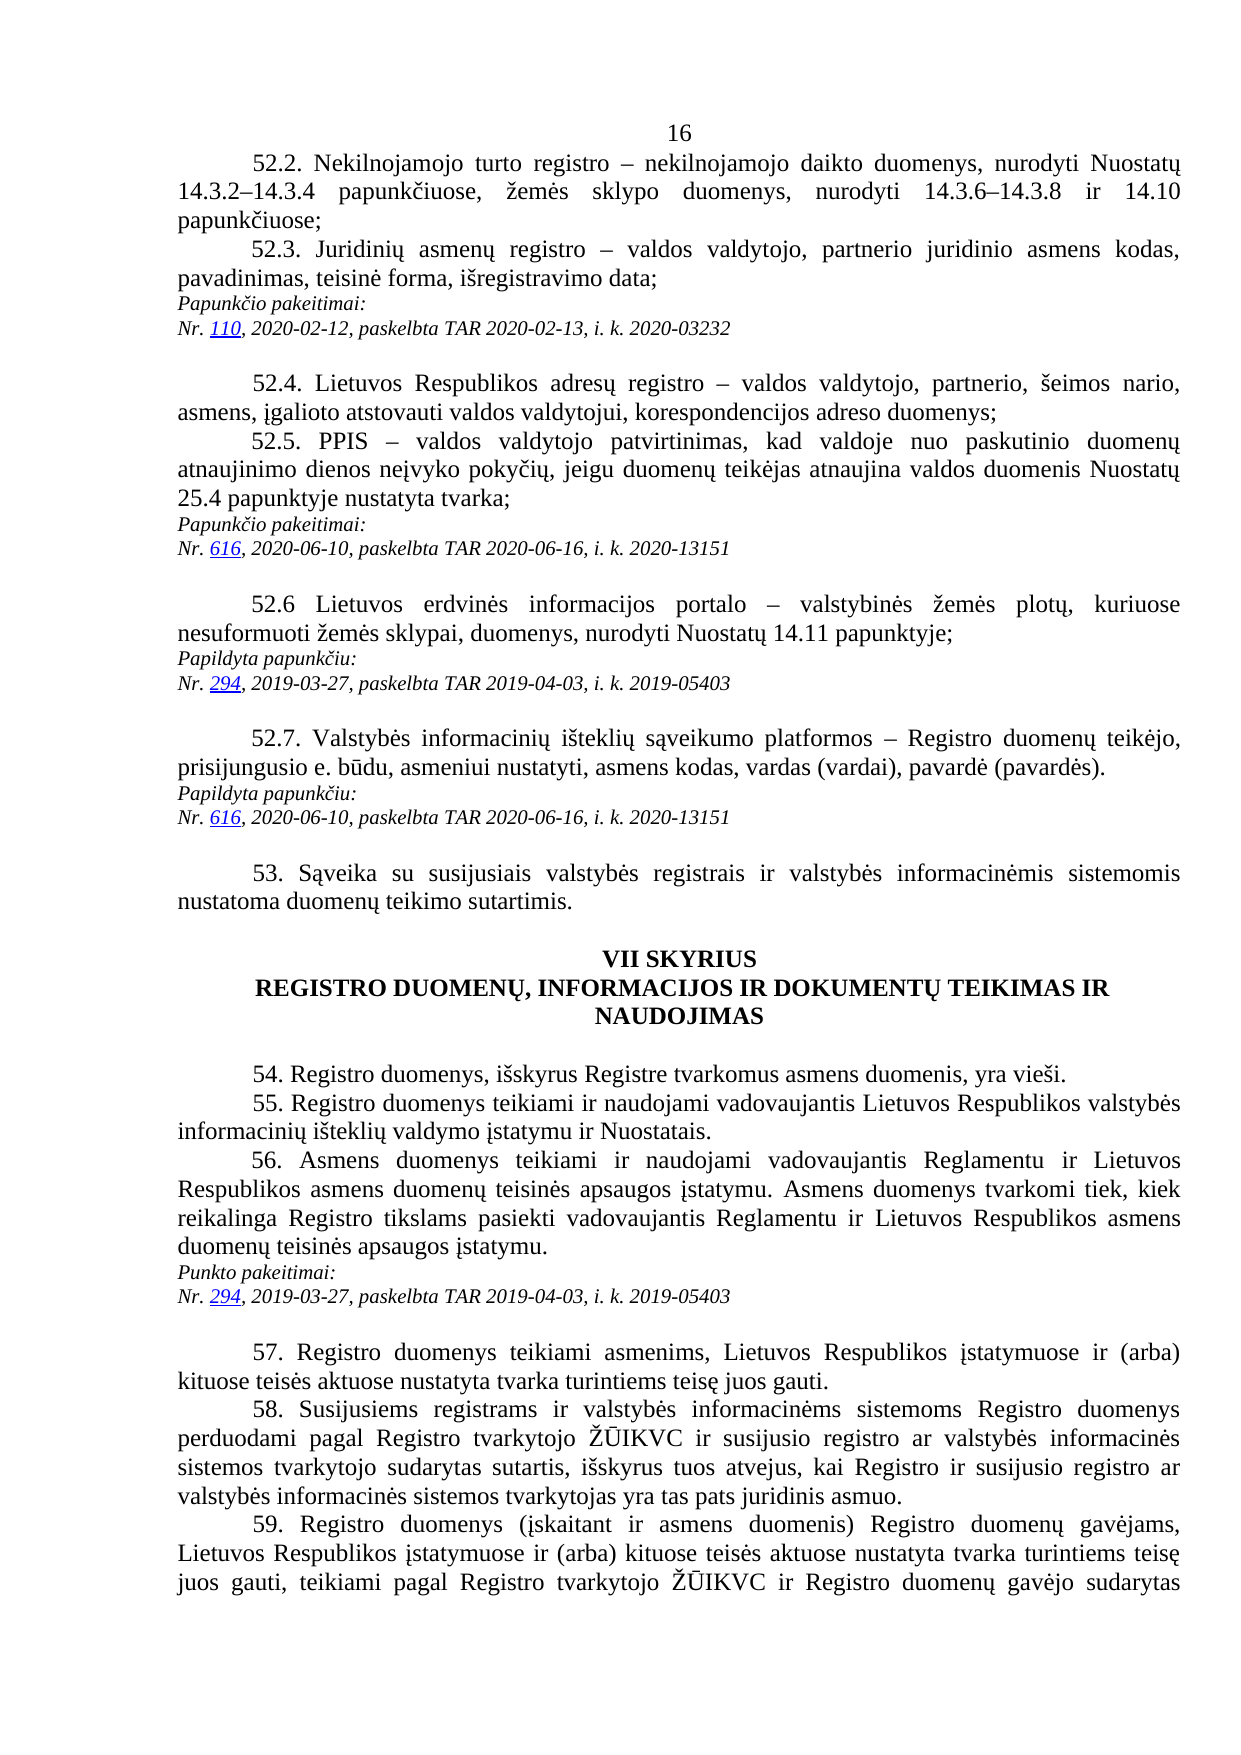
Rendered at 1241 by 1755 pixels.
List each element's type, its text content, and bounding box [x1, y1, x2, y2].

text 52.3. Juridinių asmenų registro – valdos valdytojo, partnerio juridinio asmens kodas, pavadinimas, teisinė forma, išregistravimo data; [177, 234, 1181, 291]
text 59. Registro duomenys (įskaitant ir asmens duomenis) Registro duomenų gavėjams, Lietuvos Respublikos įstatymuose ir (arba) kituose teisės aktuose nustatyta tvarka turintiems teisę juos gauti, teikiami pagal Registro tvarkytojo ŽŪIKVC ir Registro duomenų gavėjo sudarytas [177, 1509, 1181, 1596]
text Nr. 110, 2020-02-12, paskelbta TAR 2020-02-13, i. k. 2020-03232 [177, 315, 1181, 339]
text 58. Susijusiems registrams ir valstybės informacinėms sistemoms Registro duomenys perduodami pagal Registro tvarkytojo ŽŪIKVC ir susijusio registro ar valstybės informacinės sistemos tvarkytojo sudarytas sutartis, išskyrus tuos atvejus, kai Registro ir susijusio registro ar valstybės informacinės sistemos tvarkytojas yra tas pats juridinis asmuo. [177, 1394, 1181, 1509]
text 52.5. PPIS – valdos valdytojo patvirtinimas, kad valdoje nuo paskutinio duomenų atnaujinimo dienos neįvyko pokyčių, jeigu duomenų teikėjas atnaujina valdos duomenis Nuostatų 25.4 papunktyje nustatyta tvarka; [177, 426, 1181, 512]
text Papunkčio pakeitimai: [177, 291, 1181, 315]
text 57. Registro duomenys teikiami asmenims, Lietuvos Respublikos įstatymuose ir (arba) kituose teisės aktuose nustatyta tvarka turintiems teisę juos gauti. [177, 1337, 1181, 1394]
text Punkto pakeitimai: [177, 1260, 1181, 1284]
text 52.4. Lietuvos Respublikos adresų registro – valdos valdytojo, partnerio, šeimos nario, asmens, įgalioto atstovauti valdos valdytojui, korespondencijos adreso duomenys; [177, 368, 1181, 426]
text 52.6 Lietuvos erdvinės informacijos portalo – valstybinės žemės plotų, kuriuose nesuformuoti žemės sklypai, duomenys, nurodyti Nuostatų 14.11 papunktyje; [177, 589, 1181, 646]
subtitle VII SKYRIUS [177, 944, 1181, 973]
text Nr. 616, 2020-06-10, paskelbta TAR 2020-06-16, i. k. 2020-13151 [177, 536, 1181, 560]
text 54. Registro duomenys, išskyrus Registre tvarkomus asmens duomenis, yra vieši. [177, 1059, 1181, 1088]
text 52.7. Valstybės informacinių išteklių sąveikumo platformos – Registro duomenų teikėjo, prisijungusio e. būdu, asmeniui nustatyti, asmens kodas, vardas (vardai), pavardė (pavardės). [177, 723, 1181, 781]
text Nr. 294, 2019-03-27, paskelbta TAR 2019-04-03, i. k. 2019-05403 [177, 1284, 1181, 1308]
text 52.2. Nekilnojamojo turto registro – nekilnojamojo daikto duomenys, nurodyti Nuostatų 14.3.2–14.3.4 papunkčiuose, žemės sklypo duomenys, nurodyti 14.3.6–14.3.8 ir 14.10 papunkčiuose; [177, 148, 1181, 234]
text Nr. 616, 2020-06-10, paskelbta TAR 2020-06-16, i. k. 2020-13151 [177, 805, 1181, 829]
text 53. Sąveika su susijusiais valstybės registrais ir valstybės informacinėmis sistemomis nustatoma duomenų teikimo sutartimis. [177, 858, 1181, 915]
text Papildyta papunkčiu: [177, 646, 1181, 670]
text Papildyta papunkčiu: [177, 781, 1181, 805]
subtitle REGISTRO DUOMENŲ, INFORMACIJOS IR DOKUMENTŲ TEIKIMAS IR NAUDOJIMAS [177, 973, 1181, 1030]
text 55. Registro duomenys teikiami ir naudojami vadovaujantis Lietuvos Respublikos valstybės informacinių išteklių valdymo įstatymu ir Nuostatais. [177, 1088, 1181, 1145]
text 56. Asmens duomenys teikiami ir naudojami vadovaujantis Reglamentu ir Lietuvos Respublikos asmens duomenų teisinės apsaugos įstatymu. Asmens duomenys tvarkomi tiek, kiek reikalinga Registro tikslams pasiekti vadovaujantis Reglamentu ir Lietuvos Respublikos asmens duomenų teisinės apsaugos įstatymu. [177, 1145, 1181, 1260]
text Papunkčio pakeitimai: [177, 512, 1181, 536]
text Nr. 294, 2019-03-27, paskelbta TAR 2019-04-03, i. k. 2019-05403 [177, 670, 1181, 694]
